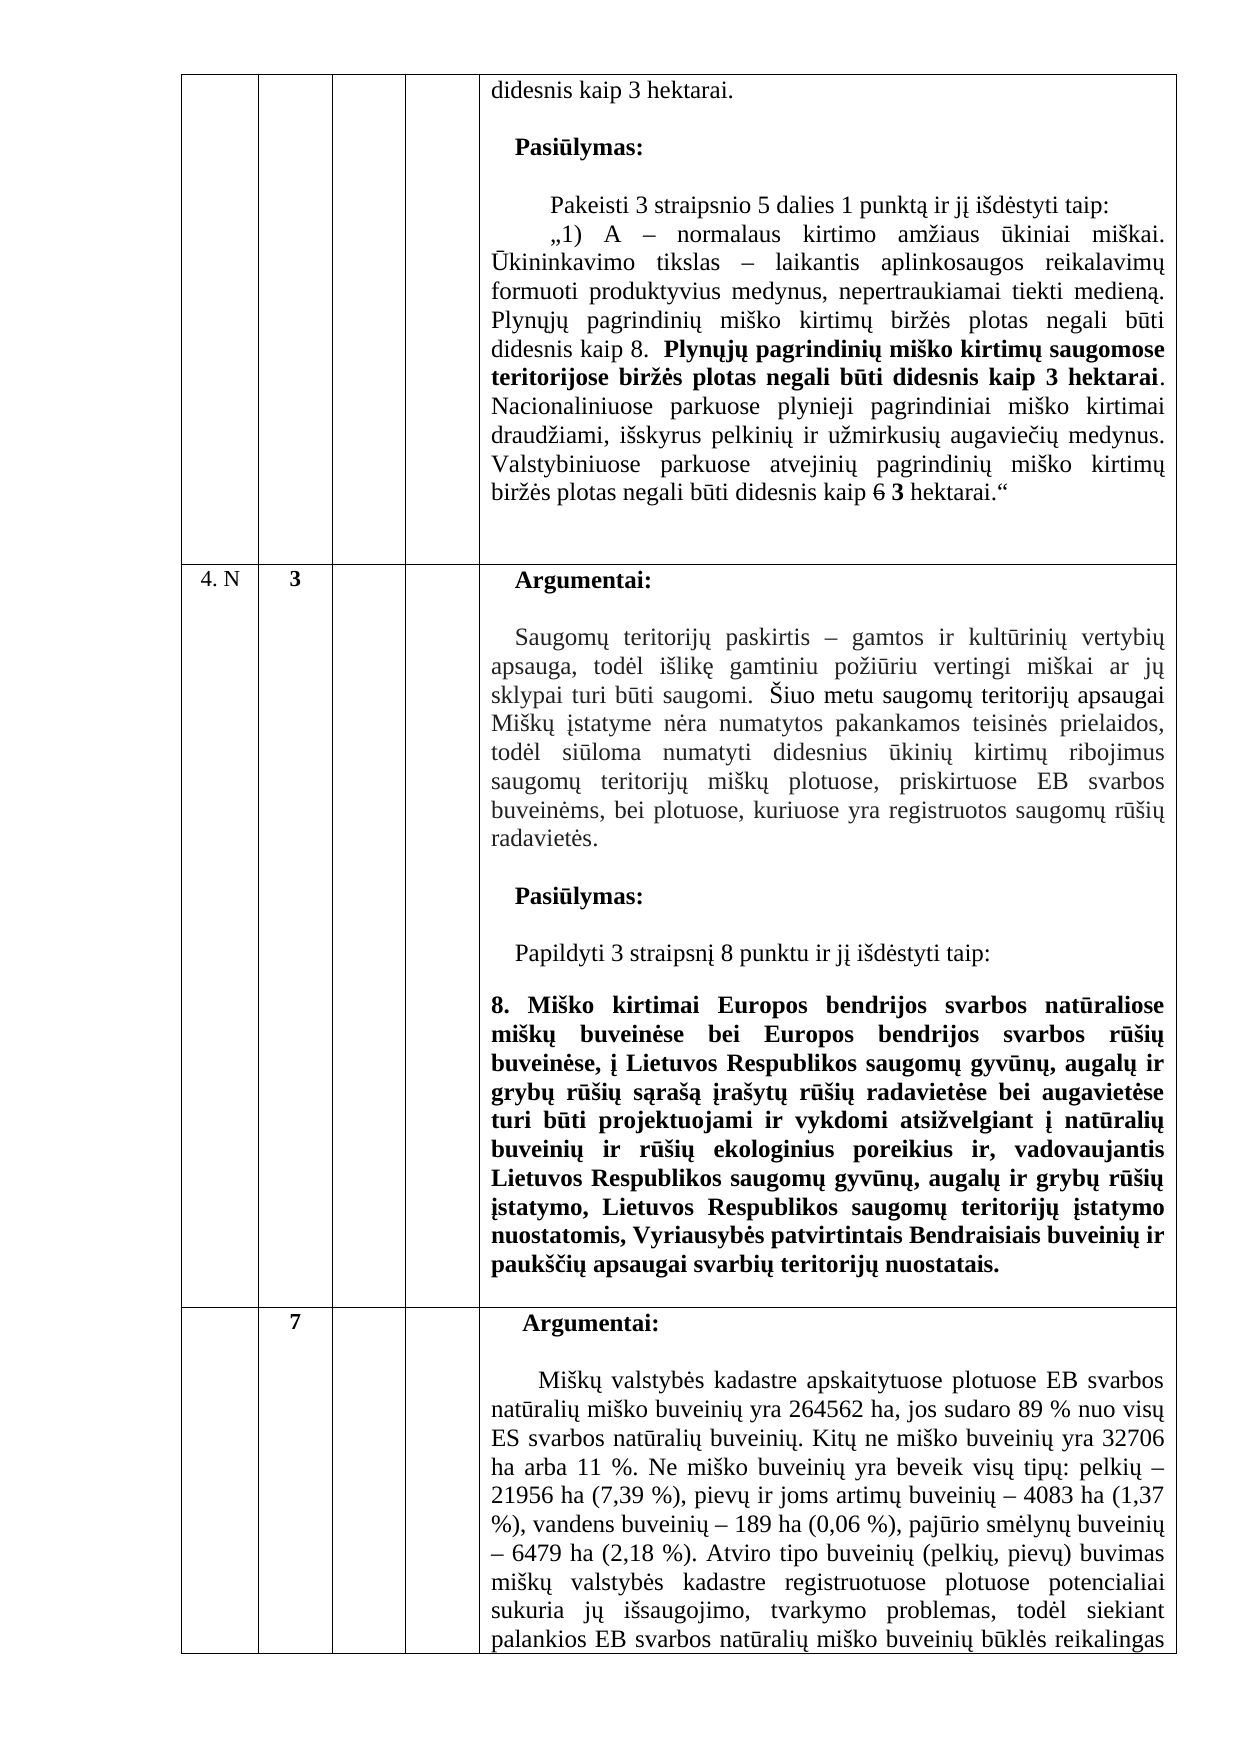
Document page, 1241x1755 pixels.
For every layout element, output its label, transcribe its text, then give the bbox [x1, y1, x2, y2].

table_cell 7 [259, 1308, 332, 1653]
table_cell [406, 75, 479, 564]
table_cell [406, 565, 479, 1307]
table_cell [333, 1308, 405, 1653]
table_cell Argumentai: Saugomų teritorijų paskirtis – gamtos ir kultūrinių vertybių apsauga, todėl išlikę gamtiniu požiūriu vertingi miškai ar jų sklypai turi būti saugomi. Šiuo metu saugomų teritorijų apsaugai Miškų įstatyme nėra numatytos pakankamos teisinės prielaidos, todėl siūloma numatyti didesnius ūkinių kirtimų ribojimus saugomų teritorijų miškų plotuose, priskirtuose EB svarbos buveinėms, bei plotuose, kuriuose yra registruotos saugomų rūšių radavietės. Pasiūlymas: Papildyti 3 straipsnį 8 punktu ir jį išdėstyti taip: 8. Miško kirtimai Europos bendrijos svarbos natūraliose miškų buveinėse bei Europos bendrijos svarbos rūšių buveinėse, į Lietuvos Respublikos saugomų gyvūnų, augalų ir grybų rūšių sąrašą įrašytų rūšių radavietėse bei augavietėse turi būti projektuojami ir vykdomi atsižvelgiant į natūralių buveinių ir rūšių ekologinius poreikius ir, vadovaujantis Lietuvos Respublikos saugomų gyvūnų, augalų ir grybų rūšių įstatymo, Lietuvos Respublikos saugomų teritorijų įstatymo nuostatomis, Vyriausybės patvirtintais Bendraisiais buveinių ir paukščių apsaugai svarbių teritorijų nuostatais. [480, 565, 1176, 1307]
table_cell 4. N [182, 565, 258, 1307]
table_cell [182, 75, 258, 564]
table_cell [333, 75, 405, 564]
table_cell 3 [259, 565, 332, 1307]
table_cell didesnis kaip 3 hektarai. Pasiūlymas: Pakeisti 3 straipsnio 5 dalies 1 punktą ir jį išdėstyti taip: „1) A – normalaus kirtimo amžiaus ūkiniai miškai. Ūkininkavimo tikslas – laikantis aplinkosaugos reikalavimų formuoti produktyvius medynus, nepertraukiamai tiekti medieną. Plynųjų pagrindinių miško kirtimų biržės plotas negali būti didesnis kaip 8. Plynųjų pagrindinių miško kirtimų saugomose teritorijose biržės plotas negali būti didesnis kaip 3 hektarai. Nacionaliniuose parkuose plynieji pagrindiniai miško kirtimai draudžiami, išskyrus pelkinių ir užmirkusių augaviečių medynus. Valstybiniuose parkuose atvejinių pagrindinių miško kirtimų biržės plotas negali būti didesnis kaip 6 3 hektarai.“ [480, 75, 1176, 564]
table_cell [406, 1308, 479, 1653]
table_cell [333, 565, 405, 1307]
table_cell [259, 75, 332, 564]
table_cell [182, 1308, 258, 1653]
table_cell Argumentai: Miškų valstybės kadastre apskaitytuose plotuose EB svarbos natūralių miško buveinių yra 264562 ha, jos sudaro 89 % nuo visų ES svarbos natūralių buveinių. Kitų ne miško buveinių yra 32706 ha arba 11 %. Ne miško buveinių yra beveik visų tipų: pelkių – 21956 ha (7,39 %), pievų ir joms artimų buveinių – 4083 ha (1,37 %), vandens buveinių – 189 ha (0,06 %), pajūrio smėlynų buveinių – 6479 ha (2,18 %). Atviro tipo buveinių (pelkių, pievų) buvimas miškų valstybės kadastre registruotuose plotuose potencialiai sukuria jų išsaugojimo, tvarkymo problemas, todėl siekiant palankios EB svarbos natūralių miško buveinių būklės reikalingas [480, 1308, 1176, 1653]
